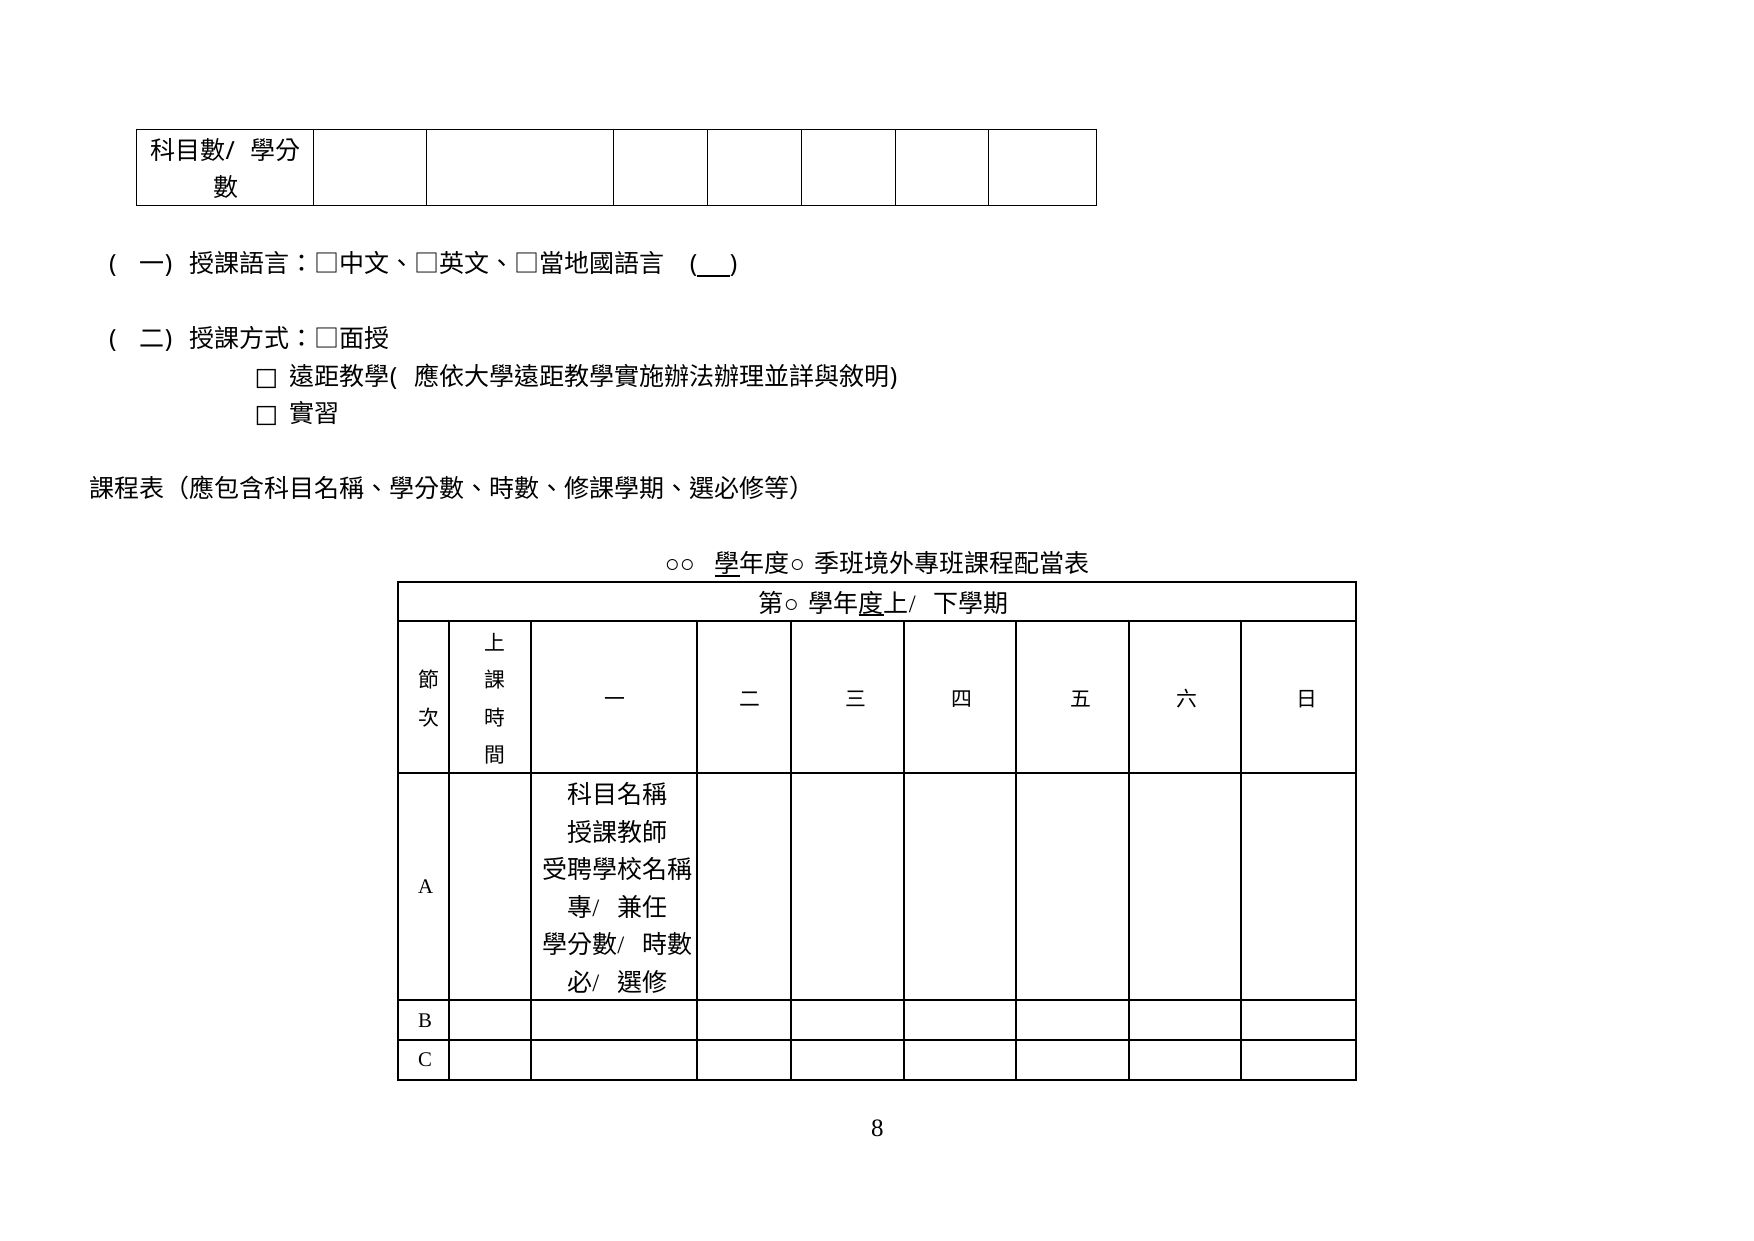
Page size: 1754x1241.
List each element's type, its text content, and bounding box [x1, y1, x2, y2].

table_cell [450, 1001, 530, 1039]
table_cell [450, 1041, 530, 1078]
table_cell [792, 1041, 903, 1078]
table_cell 四 [905, 622, 1015, 772]
table_cell 上 課 時 間 [450, 622, 530, 772]
table_cell 科目數/學分數 [137, 130, 313, 204]
table_cell B [399, 1001, 448, 1039]
table_cell 節次 [399, 622, 448, 772]
table_cell [905, 774, 1015, 999]
table_cell [1130, 1001, 1240, 1039]
table_cell 科目名稱 授課教師 受聘學校名稱 專/兼任 學分數/時數 必/選修 [532, 774, 696, 999]
table_cell [792, 774, 903, 999]
text □遠距教學(應依大學遠距教學實施辦法辦理並詳與敘明) [189, 356, 1664, 393]
table_cell [1242, 1041, 1355, 1078]
text ○○學年度○季班境外專班課程配當表 [89, 543, 1664, 581]
table_cell 二 [698, 622, 790, 772]
table_cell [698, 1001, 790, 1039]
table_cell [1242, 774, 1355, 999]
table_cell [905, 1041, 1015, 1078]
table_cell [1017, 1001, 1128, 1039]
table_cell [698, 774, 790, 999]
text □實習 [189, 393, 1664, 431]
table_cell [532, 1041, 696, 1078]
table_cell [989, 130, 1096, 204]
text (一) 授課語言：□中文、□英文、□當地國語言 ( ) [89, 243, 1664, 281]
table_cell [1130, 1041, 1240, 1078]
table_cell [708, 130, 801, 204]
table_cell 五 [1017, 622, 1128, 772]
table_header 第○學年度上/下學期 [399, 583, 1355, 620]
table_cell [698, 1041, 790, 1078]
table_cell [1017, 1041, 1128, 1078]
table_cell 日 [1242, 622, 1355, 772]
table_cell [792, 1001, 903, 1039]
table_cell 三 [792, 622, 903, 772]
table_cell [450, 774, 530, 999]
table_cell [427, 130, 613, 204]
table_cell [802, 130, 895, 204]
table_cell 一 [532, 622, 696, 772]
table_cell [314, 130, 426, 204]
table_cell A [399, 774, 448, 999]
text (二) 授課方式：□面授 [89, 318, 1664, 356]
table_cell [614, 130, 707, 204]
table_cell 六 [1130, 622, 1240, 772]
table_cell [1017, 774, 1128, 999]
table_cell [896, 130, 988, 204]
table_cell [1130, 774, 1240, 999]
table_cell [532, 1001, 696, 1039]
text 課程表（應包含科目名稱、學分數、時數、修課學期、選必修等） [89, 468, 1664, 506]
table_cell C [399, 1041, 448, 1078]
table_cell [1242, 1001, 1355, 1039]
table_cell [905, 1001, 1015, 1039]
